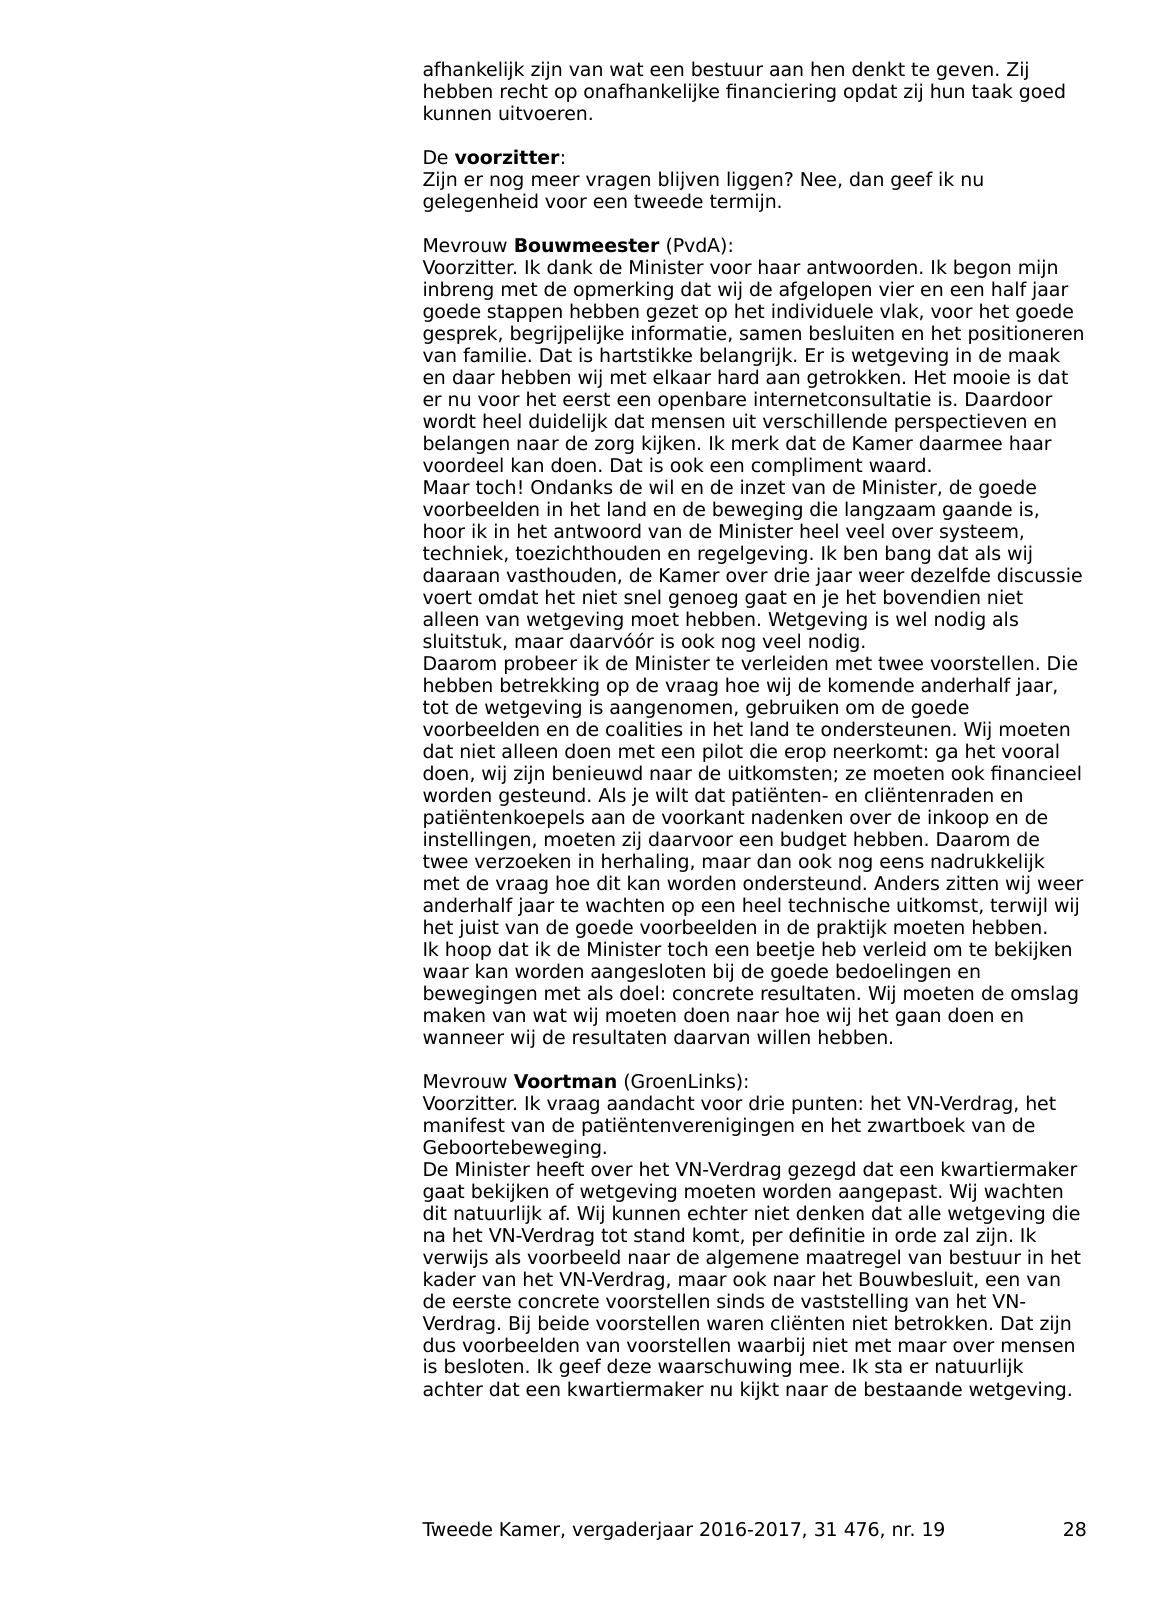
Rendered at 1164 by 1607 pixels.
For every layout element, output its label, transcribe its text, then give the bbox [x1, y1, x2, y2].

text Ik hoop dat ik de Minister toch een beetje heb verleid om te bekijken waar kan worden aangesloten bij de goede bedoelingen en bewegingen met als doel: concrete resultaten. Wij moeten de omslag maken van wat wij moeten doen naar hoe wij het gaan doen en wanneer wij de resultaten daarvan willen hebben. [422, 939, 1087, 1048]
text Mevrouw Bouwmeester (PvdA): [422, 235, 1087, 257]
text Mevrouw Voortman (GroenLinks): [422, 1071, 1087, 1093]
text De Minister heeft over het VN-Verdrag gezegd dat een kwartiermaker gaat bekijken of wetgeving moeten worden aangepast. Wij wachten dit natuurlijk af. Wij kunnen echter niet denken dat alle wetgeving die na het VN-Verdrag tot stand komt, per definitie in orde zal zijn. Ik verwijs als voorbeeld naar de algemene maatregel van bestuur in het kader van het VN-Verdrag, maar ook naar het Bouwbesluit, een van de eerste concrete voorstellen sinds de vaststelling van het VN-Verdrag. Bij beide voorstellen waren cliënten niet betrokken. Dat zijn dus voorbeelden van voorstellen waarbij niet met maar over mensen is besloten. Ik geef deze waarschuwing mee. Ik sta er natuurlijk achter dat een kwartiermaker nu kijkt naar de bestaande wetgeving. [422, 1159, 1087, 1400]
text afhankelijk zijn van wat een bestuur aan hen denkt te geven. Zij hebben recht op onafhankelijke financiering opdat zij hun taak goed kunnen uitvoeren. [422, 59, 1087, 125]
text Daarom probeer ik de Minister te verleiden met twee voorstellen. Die hebben betrekking op de vraag hoe wij de komende anderhalf jaar, tot de wetgeving is aangenomen, gebruiken om de goede voorbeelden en de coalities in het land te ondersteunen. Wij moeten dat niet alleen doen met een pilot die erop neerkomt: ga het vooral doen, wij zijn benieuwd naar de uitkomsten; ze moeten ook financieel worden gesteund. Als je wilt dat patiënten- en cliëntenraden en patiëntenkoepels aan de voorkant nadenken over de inkoop en de instellingen, moeten zij daarvoor een budget hebben. Daarom de twee verzoeken in herhaling, maar dan ook nog eens nadrukkelijk met de vraag hoe dit kan worden ondersteund. Anders zitten wij weer anderhalf jaar te wachten op een heel technische uitkomst, terwijl wij het juist van de goede voorbeelden in de praktijk moeten hebben. [422, 653, 1087, 939]
text Maar toch! Ondanks de wil en de inzet van de Minister, de goede voorbeelden in het land en de beweging die langzaam gaande is, hoor ik in het antwoord van de Minister heel veel over systeem, techniek, toezichthouden en regelgeving. Ik ben bang dat als wij daaraan vasthouden, de Kamer over drie jaar weer dezelfde discussie voert omdat het niet snel genoeg gaat en je het bovendien niet alleen van wetgeving moet hebben. Wetgeving is wel nodig als sluitstuk, maar daarvóór is ook nog veel nodig. [422, 477, 1087, 653]
text Voorzitter. Ik vraag aandacht voor drie punten: het VN-Verdrag, het manifest van de patiëntenverenigingen en het zwartboek van de Geboortebeweging. [422, 1093, 1087, 1159]
text De voorzitter: [422, 147, 1087, 169]
text Zijn er nog meer vragen blijven liggen? Nee, dan geef ik nu gelegenheid voor een tweede termijn. [422, 169, 1087, 213]
text Voorzitter. Ik dank de Minister voor haar antwoorden. Ik begon mijn inbreng met de opmerking dat wij de afgelopen vier en een half jaar goede stappen hebben gezet op het individuele vlak, voor het goede gesprek, begrijpelijke informatie, samen besluiten en het positioneren van familie. Dat is hartstikke belangrijk. Er is wetgeving in de maak en daar hebben wij met elkaar hard aan getrokken. Het mooie is dat er nu voor het eerst een openbare internetconsultatie is. Daardoor wordt heel duidelijk dat mensen uit verschillende perspectieven en belangen naar de zorg kijken. Ik merk dat de Kamer daarmee haar voordeel kan doen. Dat is ook een compliment waard. [422, 257, 1087, 477]
